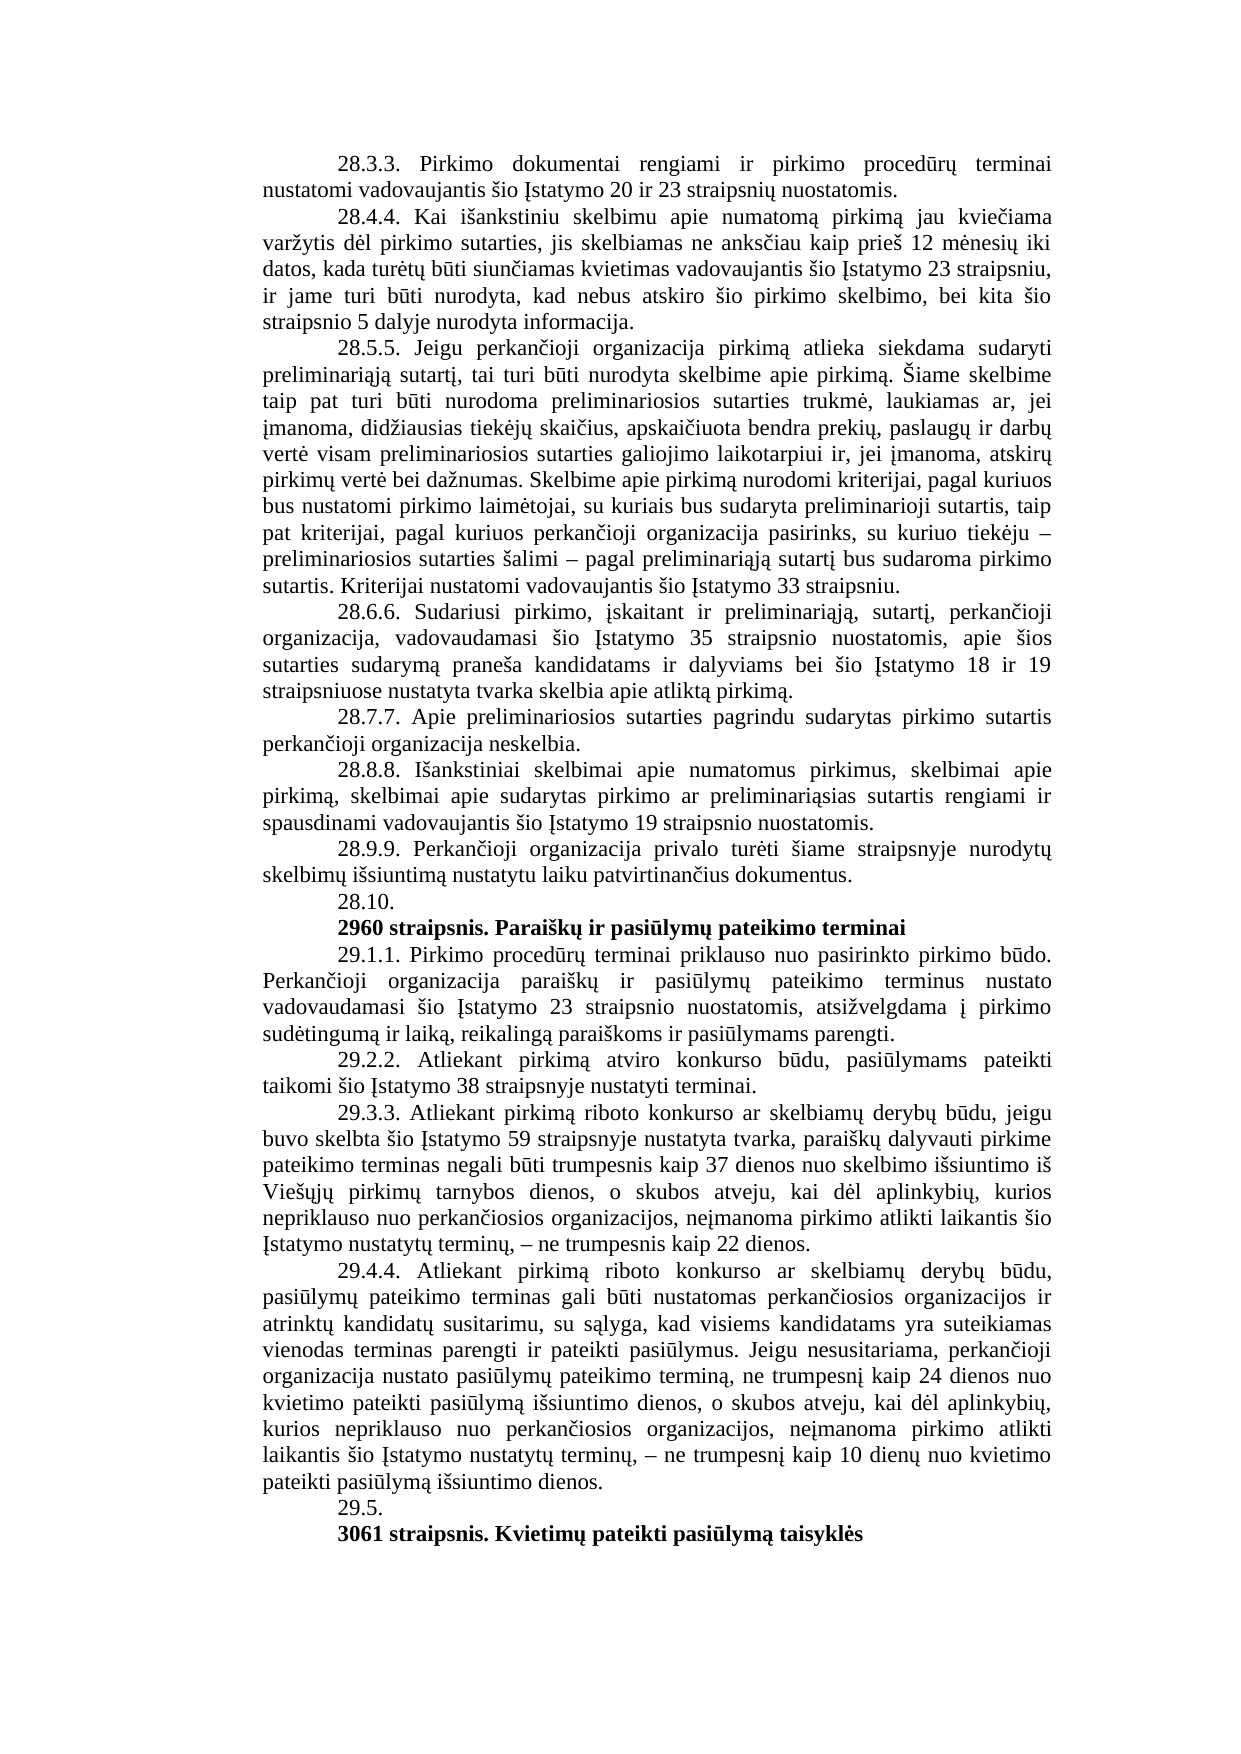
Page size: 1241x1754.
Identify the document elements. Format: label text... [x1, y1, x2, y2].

subtitle 2. Atliekant pirkimą atviro konkurso būdu, pasiūlymams pateikti taikomi šio Įstatymo 38 straipsnyje nustatyti terminai. [187, 1046, 1053, 1099]
subtitle 3. Atliekant pirkimą riboto konkurso ar skelbiamų derybų būdu, jeigu buvo skelbta šio Įstatymo 59 straipsnyje nustatyta tvarka, paraiškų dalyvauti pirkime pateikimo terminas negali būti trumpesnis kaip 37 dienos nuo skelbimo išsiuntimo iš Viešųjų pirkimų tarnybos dienos, o skubos atveju, kai dėl aplinkybių, kurios nepriklauso nuo perkančiosios organizacijos, neįmanoma pirkimo atlikti laikantis šio Įstatymo nustatytų terminų, – ne trumpesnis kaip 22 dienos. [187, 1099, 1053, 1257]
subtitle 5. Jeigu perkančioji organizacija pirkimą atlieka siekdama sudaryti preliminariąją sutartį, tai turi būti nurodyta skelbime apie pirkimą. Šiame skelbime taip pat turi būti nurodoma preliminariosios sutarties trukmė, laukiamas ar, jei įmanoma, didžiausias tiekėjų skaičius, apskaičiuota bendra prekių, paslaugų ir darbų vertė visam preliminariosios sutarties galiojimo laikotarpiui ir, jei įmanoma, atskirų pirkimų vertė bei dažnumas. Skelbime apie pirkimą nurodomi kriterijai, pagal kuriuos bus nustatomi pirkimo laimėtojai, su kuriais bus sudaryta preliminarioji sutartis, taip pat kriterijai, pagal kuriuos perkančioji organizacija pasirinks, su kuriuo tiekėju – preliminariosios sutarties šalimi – pagal preliminariąją sutartį bus sudaroma pirkimo sutartis. Kriterijai nustatomi vadovaujantis šio Įstatymo 33 straipsniu. [187, 334, 1053, 598]
subtitle 3. Pirkimo dokumentai rengiami ir pirkimo procedūrų terminai nustatomi vadovaujantis šio Įstatymo 20 ir 23 straipsnių nuostatomis. [187, 150, 1053, 203]
subtitle 6. Sudariusi pirkimo, įskaitant ir preliminariąją, sutartį, perkančioji organizacija, vadovaudamasi šio Įstatymo 35 straipsnio nuostatomis, apie šios sutarties sudarymą praneša kandidatams ir dalyviams bei šio Įstatymo 18 ir 19 straipsniuose nustatyta tvarka skelbia apie atliktą pirkimą. [187, 598, 1053, 703]
subtitle 8. Išankstiniai skelbimai apie numatomus pirkimus, skelbimai apie pirkimą, skelbimai apie sudarytas pirkimo ar preliminariąsias sutartis rengiami ir spausdinami vadovaujantis šio Įstatymo 19 straipsnio nuostatomis. [187, 756, 1053, 835]
subtitle 1. Pirkimo procedūrų terminai priklauso nuo pasirinkto pirkimo būdo. Perkančioji organizacija paraiškų ir pasiūlymų pateikimo terminus nustato vadovaudamasi šio Įstatymo 23 straipsnio nuostatomis, atsižvelgdama į pirkimo sudėtingumą ir laiką, reikalingą paraiškoms ir pasiūlymams parengti. [187, 941, 1053, 1046]
subtitle 61 straipsnis. Kvietimų pateikti pasiūlymą taisyklės [187, 1520, 1053, 1547]
subtitle 9. Perkančioji organizacija privalo turėti šiame straipsnyje nurodytų skelbimų išsiuntimą nustatytu laiku patvirtinančius dokumentus. [187, 835, 1053, 888]
subtitle 4. Atliekant pirkimą riboto konkurso ar skelbiamų derybų būdu, pasiūlymų pateikimo terminas gali būti nustatomas perkančiosios organizacijos ir atrinktų kandidatų susitarimu, su sąlyga, kad visiems kandidatams yra suteikiamas vienodas terminas parengti ir pateikti pasiūlymus. Jeigu nesusitariama, perkančioji organizacija nustato pasiūlymų pateikimo terminą, ne trumpesnį kaip 24 dienos nuo kvietimo pateikti pasiūlymą išsiuntimo dienos, o skubos atveju, kai dėl aplinkybių, kurios nepriklauso nuo perkančiosios organizacijos, neįmanoma pirkimo atlikti laikantis šio Įstatymo nustatytų terminų, – ne trumpesnį kaip 10 dienų nuo kvietimo pateikti pasiūlymą išsiuntimo dienos. [187, 1257, 1053, 1494]
subtitle 60 straipsnis. Paraiškų ir pasiūlymų pateikimo terminai [187, 914, 1053, 941]
subtitle 7. Apie preliminariosios sutarties pagrindu sudarytas pirkimo sutartis perkančioji organizacija neskelbia. [187, 703, 1053, 756]
subtitle 4. Kai išankstiniu skelbimu apie numatomą pirkimą jau kviečiama varžytis dėl pirkimo sutarties, jis skelbiamas ne anksčiau kaip prieš 12 mėnesių iki datos, kada turėtų būti siunčiamas kvietimas vadovaujantis šio Įstatymo 23 straipsniu, ir jame turi būti nurodyta, kad nebus atskiro šio pirkimo skelbimo, bei kita šio straipsnio 5 dalyje nurodyta informacija. [187, 203, 1053, 334]
